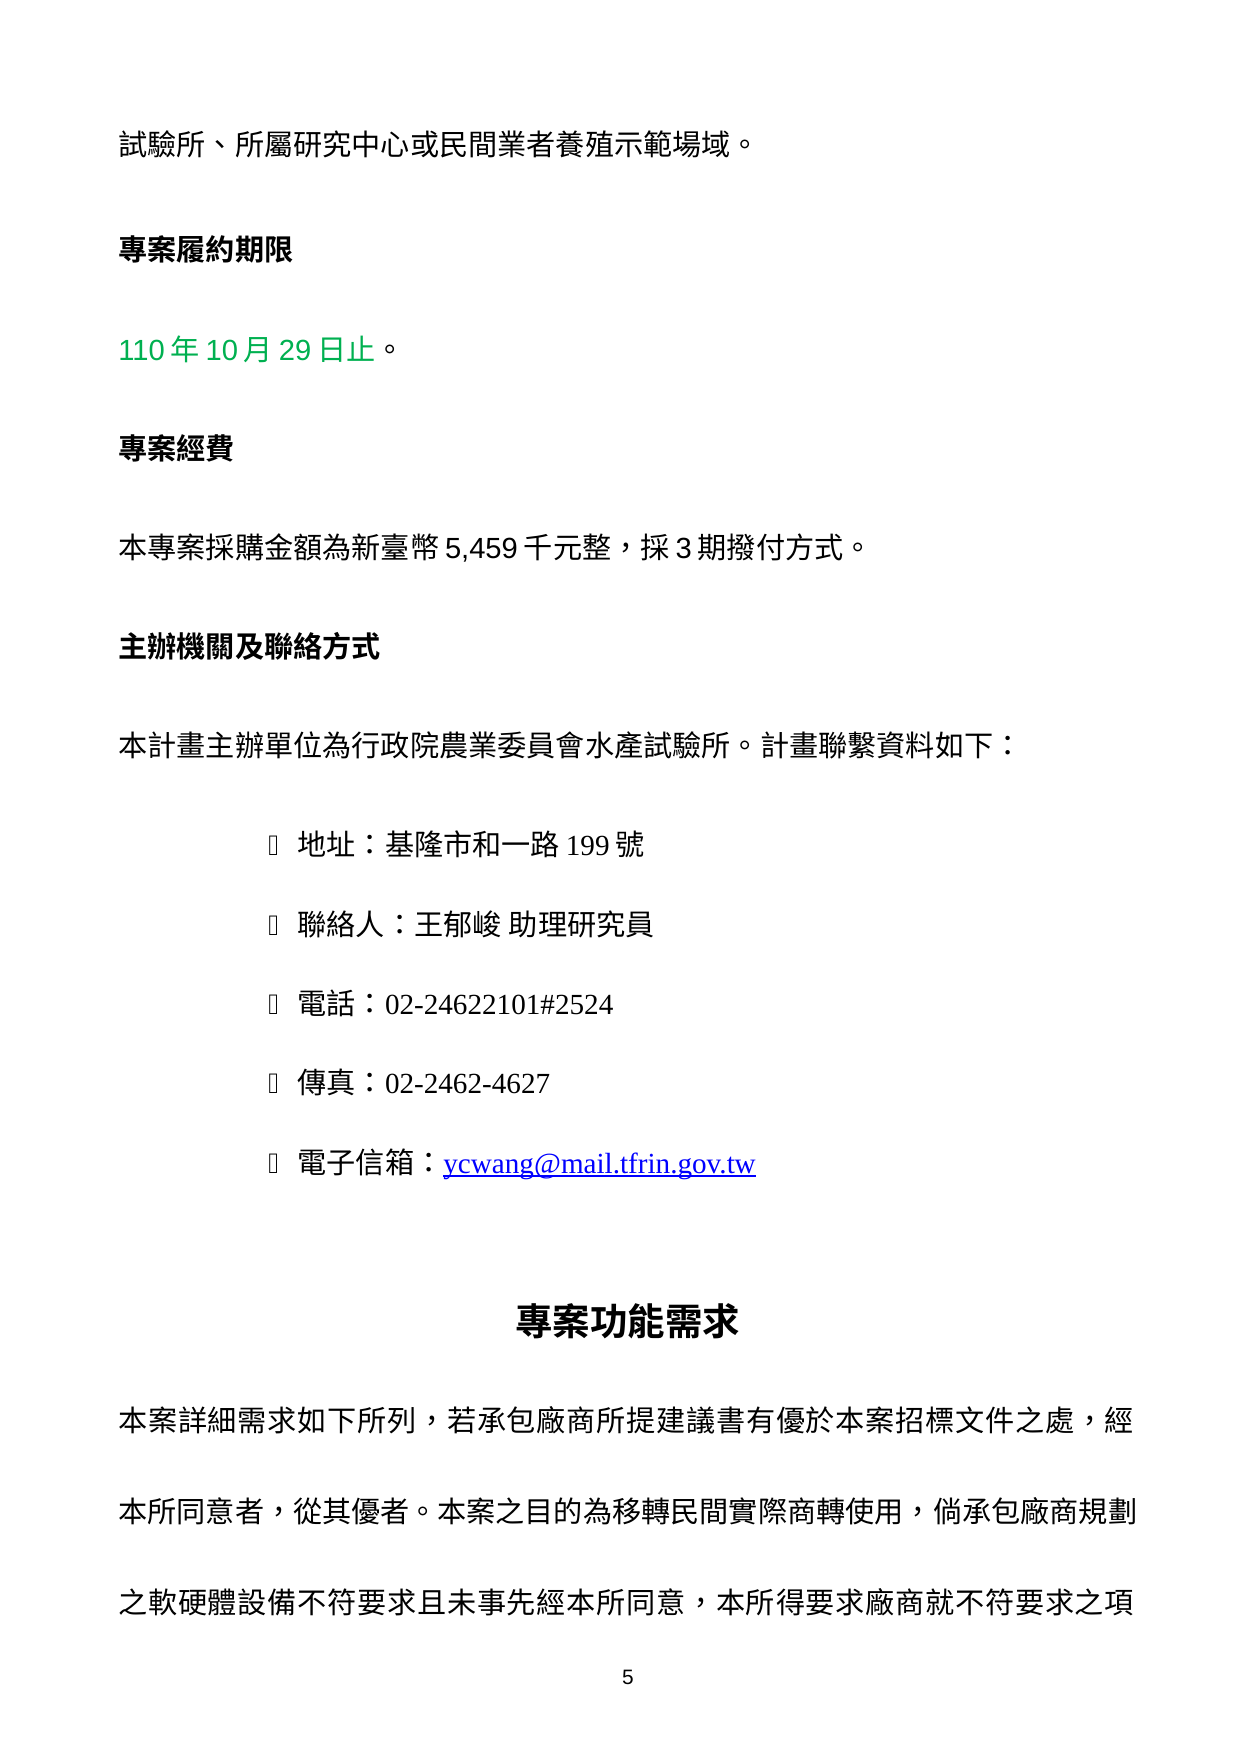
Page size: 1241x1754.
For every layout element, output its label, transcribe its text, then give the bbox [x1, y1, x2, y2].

list 聯絡人：王郁峻 助理研究員 [268, 883, 1137, 962]
text 主辦機關及聯絡方式 [118, 605, 1137, 684]
list 電話：02-24622101#2524 [268, 962, 1137, 1042]
text 專案經費 [118, 407, 1137, 486]
text 110年10月29日止。 [118, 308, 1137, 387]
list 電子信箱：ycwang@mail.tfrin.gov.tw [268, 1121, 1137, 1200]
text 本專案採購金額為新臺幣5,459千元整，採3期撥付方式。 [118, 506, 1137, 585]
list 傳真：02-2462-4627 [268, 1042, 1137, 1121]
text 專案履約期限 [118, 208, 1137, 288]
list 地址：基隆市和一路199號 [268, 803, 1137, 883]
text 本計畫主辦單位為行政院農業委員會水產試驗所。計畫聯繫資料如下： [118, 704, 1137, 784]
text 專案功能需求 [118, 1279, 1137, 1359]
text 本案詳細需求如下所列，若承包廠商所提建議書有優於本案招標文件之處，經本所同意者，從其優者。本案之目的為移轉民間實際商轉使用，倘承包廠商規劃之軟硬體設備不符要求且未事先經本所同意，本所得要求廠商就不符要求之項目進行重新設計或規劃，包含建置本案所需之所有設備品項、設計圖、軟體編碼、人力配置，以及其他與本案有關之項目。本專案各項工作項目細節，均依本所於工作會議中之決定。 [118, 1379, 1137, 1641]
text 本專案之範圍為整合開發與建置「水產養殖自感知決策與數位專家服務系統之研發與建置」(以下簡稱本專案)，本專案利用資通訊科技、物聯網、網際網路、雲端運算及大數據分析技術與智能互聯概念，整合無線資通訊科技之感測元件、發展環控系統、水質微氣候等多元感測之聯網感控技術，並結合微環境即時監控及生產過程智慧管控系統等先進自動控制之輔助，針對目前傳統養殖所遭遇之問題，建構一套養殖資訊系統，目標將進行健康優質水產養殖物種培育與養成，以協助傳統水產養殖業朝向生產自動化、管理智能化之科技化發展，提升生產效率，並建構水產養殖聯網智能化感控與參數系統之開發與建置。本案將以魚、貝類或蝦類品項等代表性水產物種之養殖環境作為示範，期可進一步達到產能提昇、調節及計劃性生產效果，並使智能化感控與參數系統之養殖模式能推廣至民間，成為未來臺灣養殖漁業的主流。本專案建置地點可包括為行政院農業委員會水產試驗所、所屬研究中心或民間業者養殖示範場域。 [118, 103, 1137, 182]
